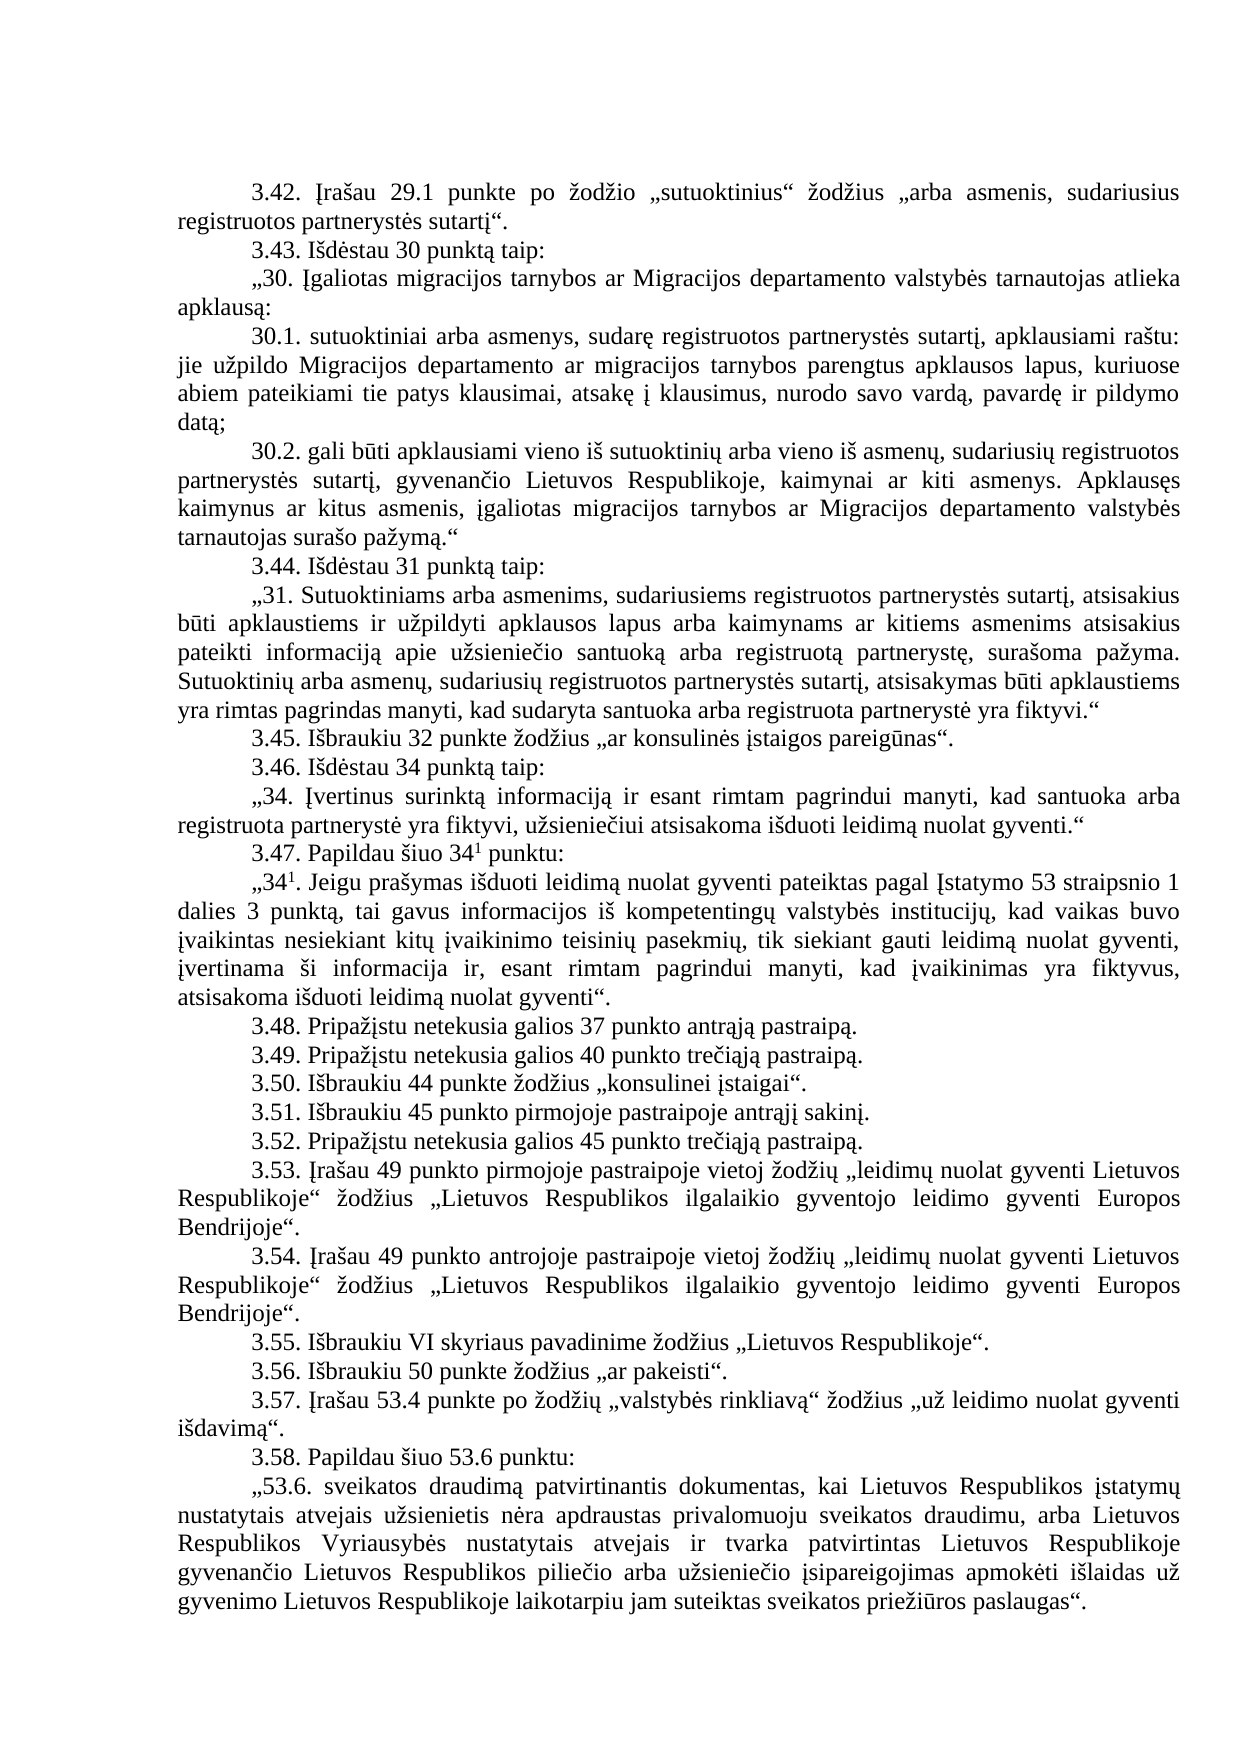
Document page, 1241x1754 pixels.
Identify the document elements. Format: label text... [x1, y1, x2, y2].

text 3.48. Pripažįstu netekusia galios 37 punkto antrąją pastraipą. [177, 1011, 1181, 1040]
text 3.54. Įrašau 49 punkto antrojoje pastraipoje vietoj žodžių „leidimų nuolat gyventi Lietuvos Respublikoje“ žodžius „Lietuvos Respublikos ilgalaikio gyventojo leidimo gyventi Europos Bendrijoje“. [177, 1241, 1181, 1327]
text 3.50. Išbraukiu 44 punkte žodžius „konsulinei įstaigai“. [177, 1068, 1181, 1097]
text 3.44. Išdėstau 31 punktą taip: [177, 551, 1181, 580]
text „341. Jeigu prašymas išduoti leidimą nuolat gyventi pateiktas pagal Įstatymo 53 straipsnio 1 dalies 3 punktą, tai gavus informacijos iš kompetentingų valstybės institucijų, kad vaikas buvo įvaikintas nesiekiant kitų įvaikinimo teisinių pasekmių, tik siekiant gauti leidimą nuolat gyventi, įvertinama ši informacija ir, esant rimtam pagrindui manyti, kad įvaikinimas yra fiktyvus, atsisakoma išduoti leidimą nuolat gyventi“. [177, 867, 1181, 1011]
text 3.51. Išbraukiu 45 punkto pirmojoje pastraipoje antrąjį sakinį. [177, 1097, 1181, 1126]
text 3.57. Įrašau 53.4 punkte po žodžių „valstybės rinkliavą“ žodžius „už leidimo nuolat gyventi išdavimą“. [177, 1385, 1181, 1442]
text 3.53. Įrašau 49 punkto pirmojoje pastraipoje vietoj žodžių „leidimų nuolat gyventi Lietuvos Respublikoje“ žodžius „Lietuvos Respublikos ilgalaikio gyventojo leidimo gyventi Europos Bendrijoje“. [177, 1155, 1181, 1241]
text „53.6. sveikatos draudimą patvirtinantis dokumentas, kai Lietuvos Respublikos įstatymų nustatytais atvejais užsienietis nėra apdraustas privalomuoju sveikatos draudimu, arba Lietuvos Respublikos Vyriausybės nustatytais atvejais ir tvarka patvirtintas Lietuvos Respublikoje gyvenančio Lietuvos Respublikos piliečio arba užsieniečio įsipareigojimas apmokėti išlaidas už gyvenimo Lietuvos Respublikoje laikotarpiu jam suteiktas sveikatos priežiūros paslaugas“. [177, 1471, 1181, 1615]
text „30. Įgaliotas migracijos tarnybos ar Migracijos departamento valstybės tarnautojas atlieka apklausą: [177, 263, 1181, 321]
text 3.52. Pripažįstu netekusia galios 45 punkto trečiąją pastraipą. [177, 1126, 1181, 1155]
text 3.49. Pripažįstu netekusia galios 40 punkto trečiąją pastraipą. [177, 1040, 1181, 1068]
text 3.55. Išbraukiu VI skyriaus pavadinime žodžius „Lietuvos Respublikoje“. [177, 1327, 1181, 1356]
text 30.1. sutuoktiniai arba asmenys, sudarę registruotos partnerystės sutartį, apklausiami raštu: jie užpildo Migracijos departamento ar migracijos tarnybos parengtus apklausos lapus, kuriuose abiem pateikiami tie patys klausimai, atsakę į klausimus, nurodo savo vardą, pavardę ir pildymo datą; [177, 321, 1181, 436]
text „34. Įvertinus surinktą informaciją ir esant rimtam pagrindui manyti, kad santuoka arba registruota partnerystė yra fiktyvi, užsieniečiui atsisakoma išduoti leidimą nuolat gyventi.“ [177, 781, 1181, 838]
text 3.58. Papildau šiuo 53.6 punktu: [177, 1442, 1181, 1471]
text 3.42. Įrašau 29.1 punkte po žodžio „sutuoktinius“ žodžius „arba asmenis, sudariusius registruotos partnerystės sutartį“. [177, 177, 1181, 235]
text 3.46. Išdėstau 34 punktą taip: [177, 752, 1181, 781]
text 3.47. Papildau šiuo 341 punktu: [177, 838, 1181, 867]
text 3.45. Išbraukiu 32 punkte žodžius „ar konsulinės įstaigos pareigūnas“. [177, 723, 1181, 752]
text 30.2. gali būti apklausiami vieno iš sutuoktinių arba vieno iš asmenų, sudariusių registruotos partnerystės sutartį, gyvenančio Lietuvos Respublikoje, kaimynai ar kiti asmenys. Apklausęs kaimynus ar kitus asmenis, įgaliotas migracijos tarnybos ar Migracijos departamento valstybės tarnautojas surašo pažymą.“ [177, 436, 1181, 551]
text 3.43. Išdėstau 30 punktą taip: [177, 235, 1181, 263]
text „31. Sutuoktiniams arba asmenims, sudariusiems registruotos partnerystės sutartį, atsisakius būti apklaustiems ir užpildyti apklausos lapus arba kaimynams ar kitiems asmenims atsisakius pateikti informaciją apie užsieniečio santuoką arba registruotą partnerystę, surašoma pažyma. Sutuoktinių arba asmenų, sudariusių registruotos partnerystės sutartį, atsisakymas būti apklaustiems yra rimtas pagrindas manyti, kad sudaryta santuoka arba registruota partnerystė yra fiktyvi.“ [177, 580, 1181, 723]
text 3.56. Išbraukiu 50 punkte žodžius „ar pakeisti“. [177, 1356, 1181, 1385]
